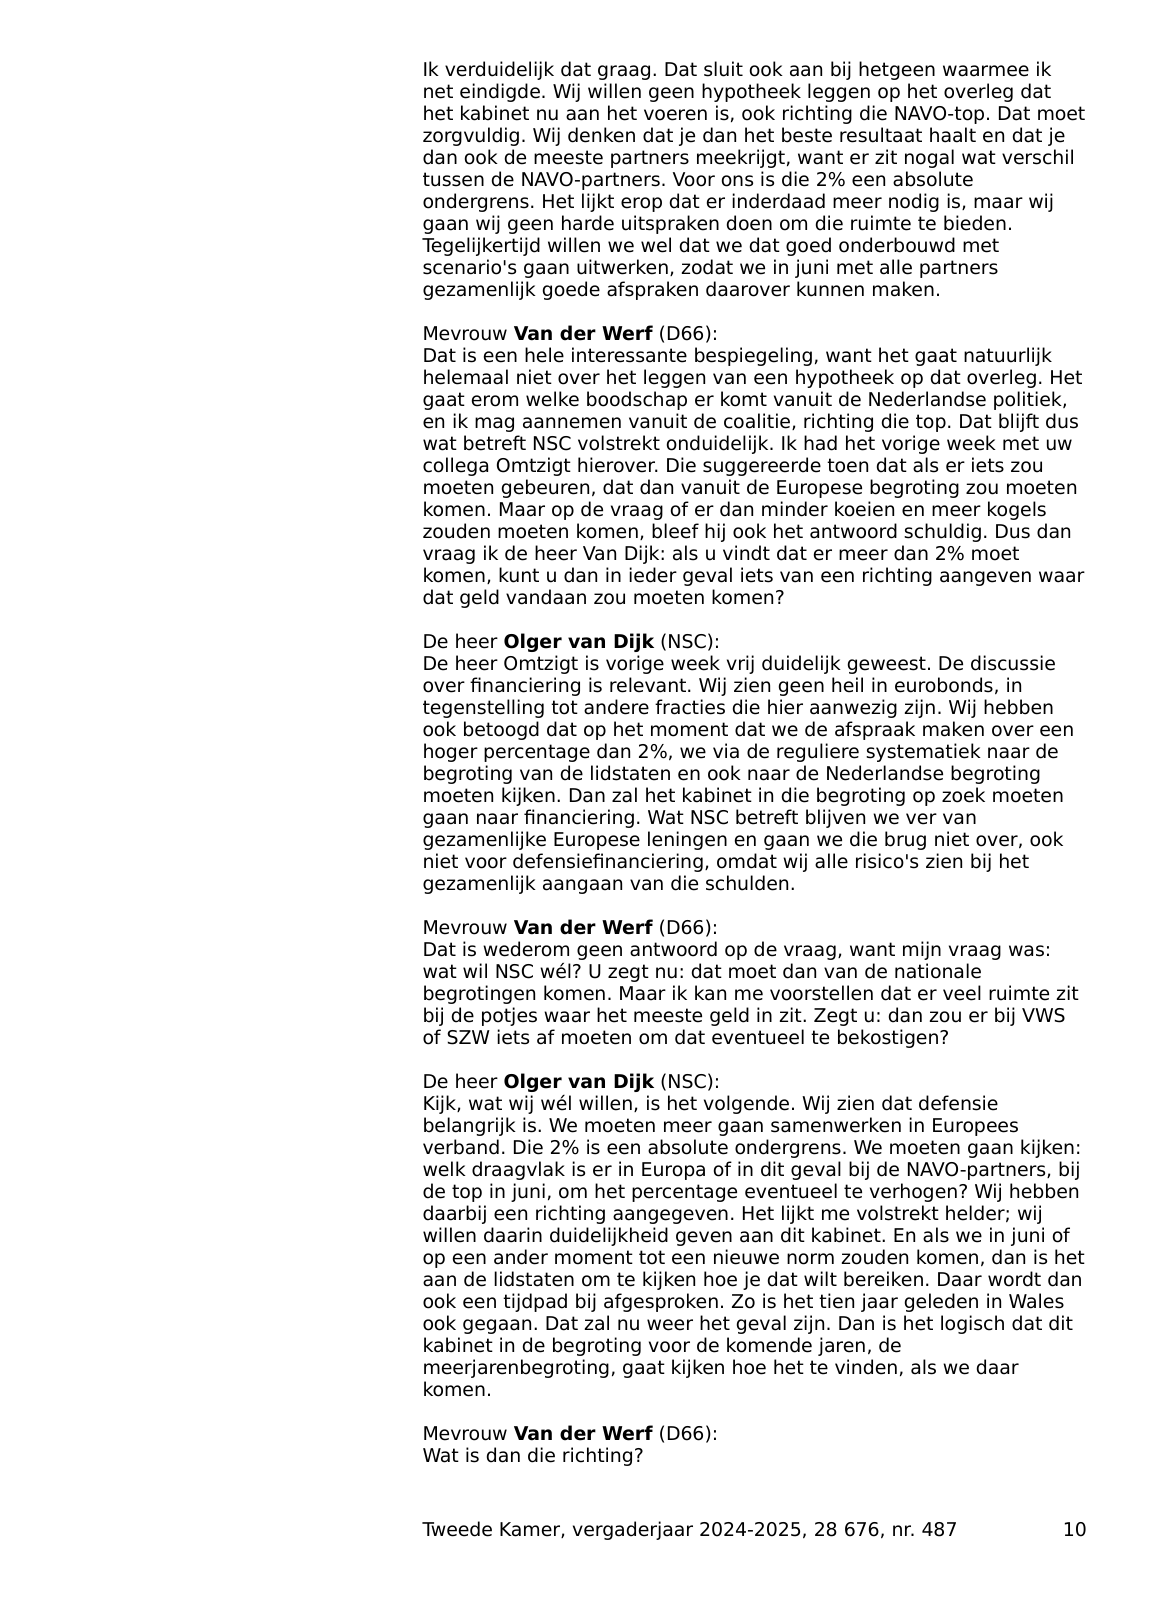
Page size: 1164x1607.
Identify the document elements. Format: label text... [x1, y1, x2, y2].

text Dat is een hele interessante bespiegeling, want het gaat natuurlijk helemaal niet over het leggen van een hypotheek op dat overleg. Het gaat erom welke boodschap er komt vanuit de Nederlandse politiek, en ik mag aannemen vanuit de coalitie, richting die top. Dat blijft dus wat betreft NSC volstrekt onduidelijk. Ik had het vorige week met uw collega Omtzigt hierover. Die suggereerde toen dat als er iets zou moeten gebeuren, dat dan vanuit de Europese begroting zou moeten komen. Maar op de vraag of er dan minder koeien en meer kogels zouden moeten komen, bleef hij ook het antwoord schuldig. Dus dan vraag ik de heer Van Dijk: als u vindt dat er meer dan 2% moet komen, kunt u dan in ieder geval iets van een richting aangeven waar dat geld vandaan zou moeten komen? [422, 345, 1087, 609]
text Dat is wederom geen antwoord op de vraag, want mijn vraag was: wat wil NSC wél? U zegt nu: dat moet dan van de nationale begrotingen komen. Maar ik kan me voorstellen dat er veel ruimte zit bij de potjes waar het meeste geld in zit. Zegt u: dan zou er bij VWS of SZW iets af moeten om dat eventueel te bekostigen? [422, 939, 1087, 1049]
text Mevrouw Van der Werf (D66): [422, 323, 1087, 345]
text De heer Olger van Dijk (NSC): [422, 631, 1087, 653]
text Mevrouw Van der Werf (D66): [422, 917, 1087, 939]
text Wat is dan die richting? [422, 1445, 1087, 1467]
text Ik verduidelijk dat graag. Dat sluit ook aan bij hetgeen waarmee ik net eindigde. Wij willen geen hypotheek leggen op het overleg dat het kabinet nu aan het voeren is, ook richting die NAVO-top. Dat moet zorgvuldig. Wij denken dat je dan het beste resultaat haalt en dat je dan ook de meeste partners meekrijgt, want er zit nogal wat verschil tussen de NAVO-partners. Voor ons is die 2% een absolute ondergrens. Het lijkt erop dat er inderdaad meer nodig is, maar wij gaan wij geen harde uitspraken doen om die ruimte te bieden. Tegelijkertijd willen we wel dat we dat goed onderbouwd met scenario's gaan uitwerken, zodat we in juni met alle partners gezamenlijk goede afspraken daarover kunnen maken. [422, 59, 1087, 301]
text Kijk, wat wij wél willen, is het volgende. Wij zien dat defensie belangrijk is. We moeten meer gaan samenwerken in Europees verband. Die 2% is een absolute ondergrens. We moeten gaan kijken: welk draagvlak is er in Europa of in dit geval bij de NAVO-partners, bij de top in juni, om het percentage eventueel te verhogen? Wij hebben daarbij een richting aangegeven. Het lijkt me volstrekt helder; wij willen daarin duidelijkheid geven aan dit kabinet. En als we in juni of op een ander moment tot een nieuwe norm zouden komen, dan is het aan de lidstaten om te kijken hoe je dat wilt bereiken. Daar wordt dan ook een tijdpad bij afgesproken. Zo is het tien jaar geleden in Wales ook gegaan. Dat zal nu weer het geval zijn. Dan is het logisch dat dit kabinet in de begroting voor de komende jaren, de meerjarenbegroting, gaat kijken hoe het te vinden, als we daar komen. [422, 1093, 1087, 1401]
text De heer Omtzigt is vorige week vrij duidelijk geweest. De discussie over financiering is relevant. Wij zien geen heil in eurobonds, in tegenstelling tot andere fracties die hier aanwezig zijn. Wij hebben ook betoogd dat op het moment dat we de afspraak maken over een hoger percentage dan 2%, we via de reguliere systematiek naar de begroting van de lidstaten en ook naar de Nederlandse begroting moeten kijken. Dan zal het kabinet in die begroting op zoek moeten gaan naar financiering. Wat NSC betreft blijven we ver van gezamenlijke Europese leningen en gaan we die brug niet over, ook niet voor defensiefinanciering, omdat wij alle risico's zien bij het gezamenlijk aangaan van die schulden. [422, 653, 1087, 895]
text Mevrouw Van der Werf (D66): [422, 1423, 1087, 1445]
text De heer Olger van Dijk (NSC): [422, 1071, 1087, 1093]
